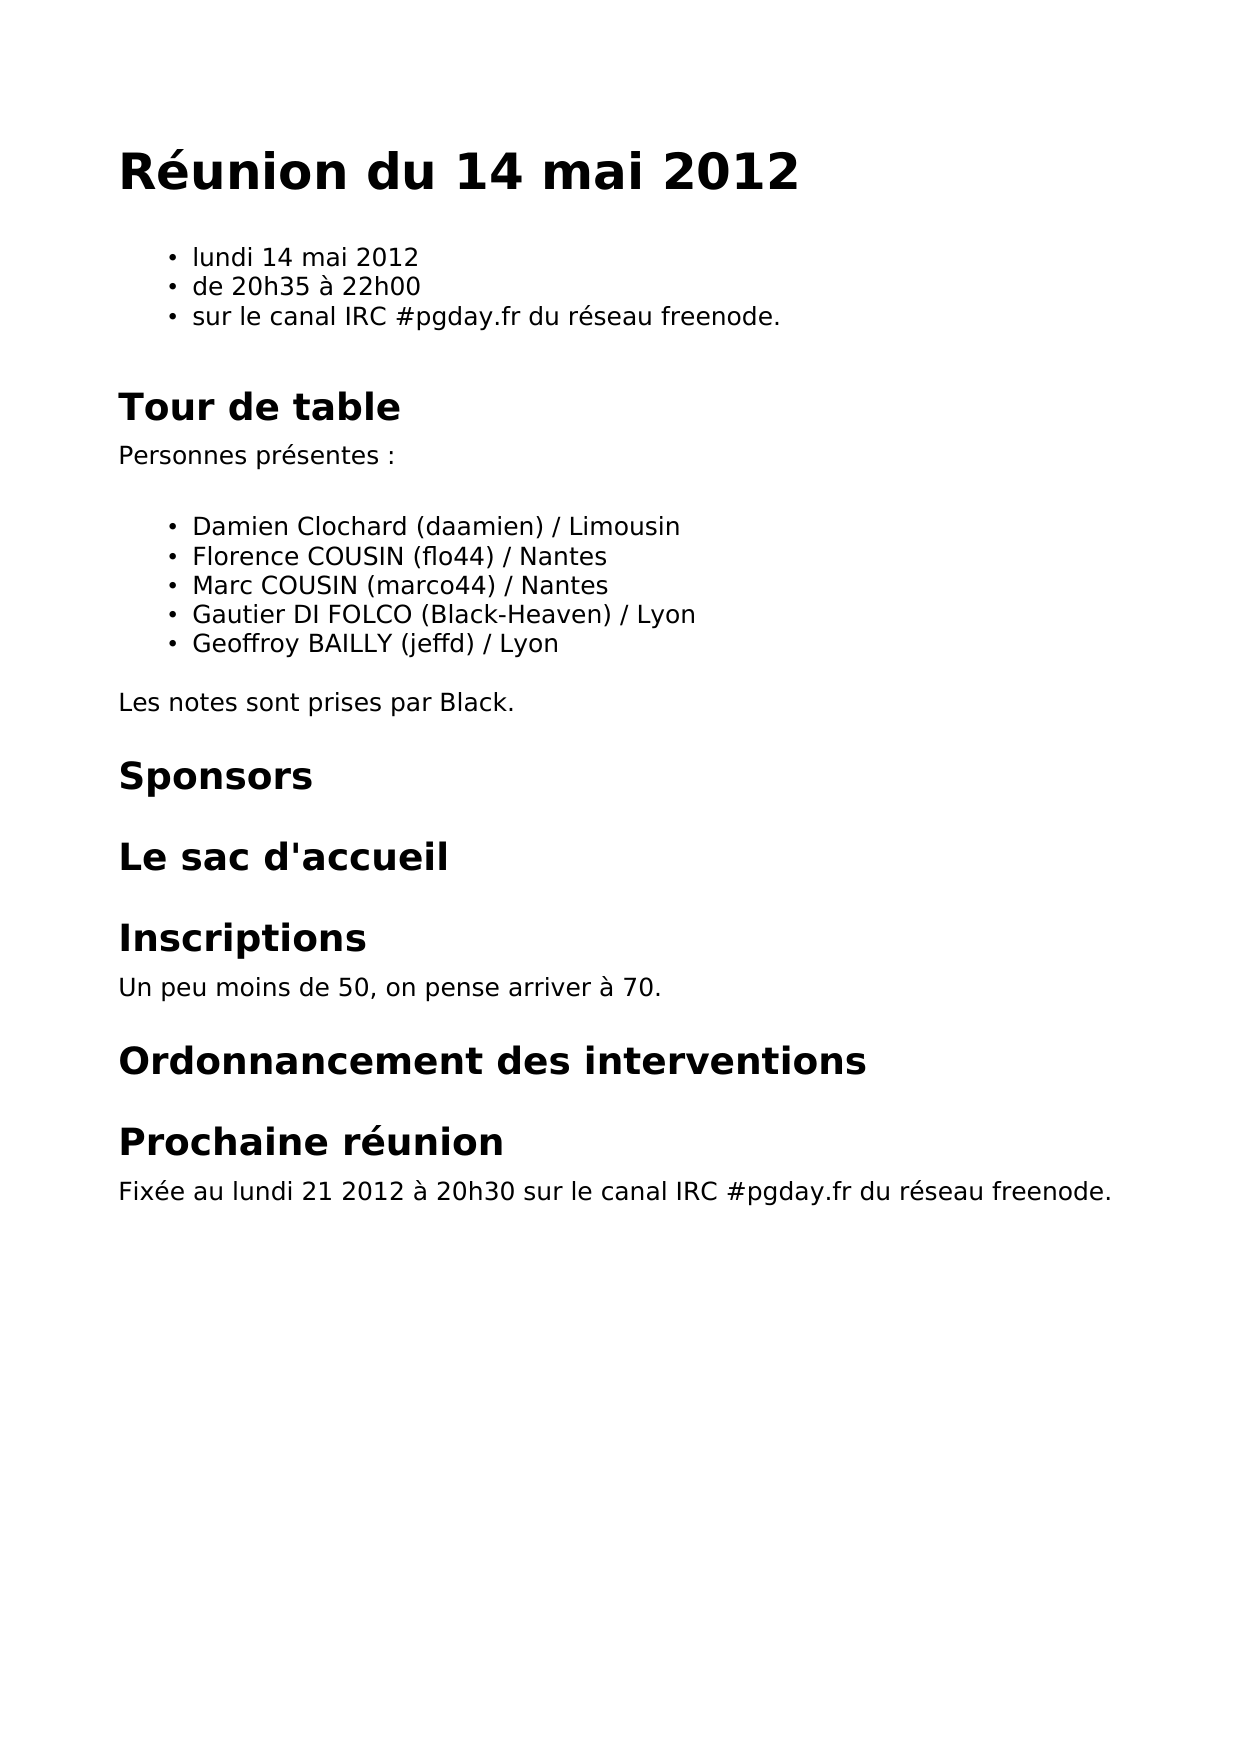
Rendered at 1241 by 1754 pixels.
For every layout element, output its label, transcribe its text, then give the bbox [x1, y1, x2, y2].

subtitle Réunion du 14 mai 2012 [118, 143, 1122, 201]
list lundi 14 mai 2012 [177, 243, 1122, 272]
list Gautier DI FOLCO (Black-Heaven) / Lyon [177, 600, 1122, 629]
list Marc COUSIN (marco44) / Nantes [177, 571, 1122, 600]
text Personnes présentes : [118, 441, 1122, 471]
list de 20h35 à 22h00 [177, 272, 1122, 302]
subtitle Prochaine réunion [118, 1121, 1122, 1164]
list Geoffroy BAILLY (jeffd) / Lyon [177, 629, 1122, 658]
subtitle Sponsors [118, 754, 1122, 798]
subtitle Tour de table [118, 385, 1122, 429]
text Les notes sont prises par Black. [118, 688, 1122, 717]
list sur le canal IRC #pgday.fr du réseau freenode. [177, 302, 1122, 331]
text Un peu moins de 50, on pense arriver à 70. [118, 973, 1122, 1002]
subtitle Le sac d'accueil [118, 836, 1122, 879]
list Florence COUSIN (flo44) / Nantes [177, 542, 1122, 571]
text Fixée au lundi 21 2012 à 20h30 sur le canal IRC #pgday.fr du réseau freenode. [118, 1177, 1122, 1206]
list Damien Clochard (daamien) / Limousin [177, 513, 1122, 542]
subtitle Ordonnancement des interventions [118, 1040, 1122, 1083]
subtitle Inscriptions [118, 917, 1122, 961]
